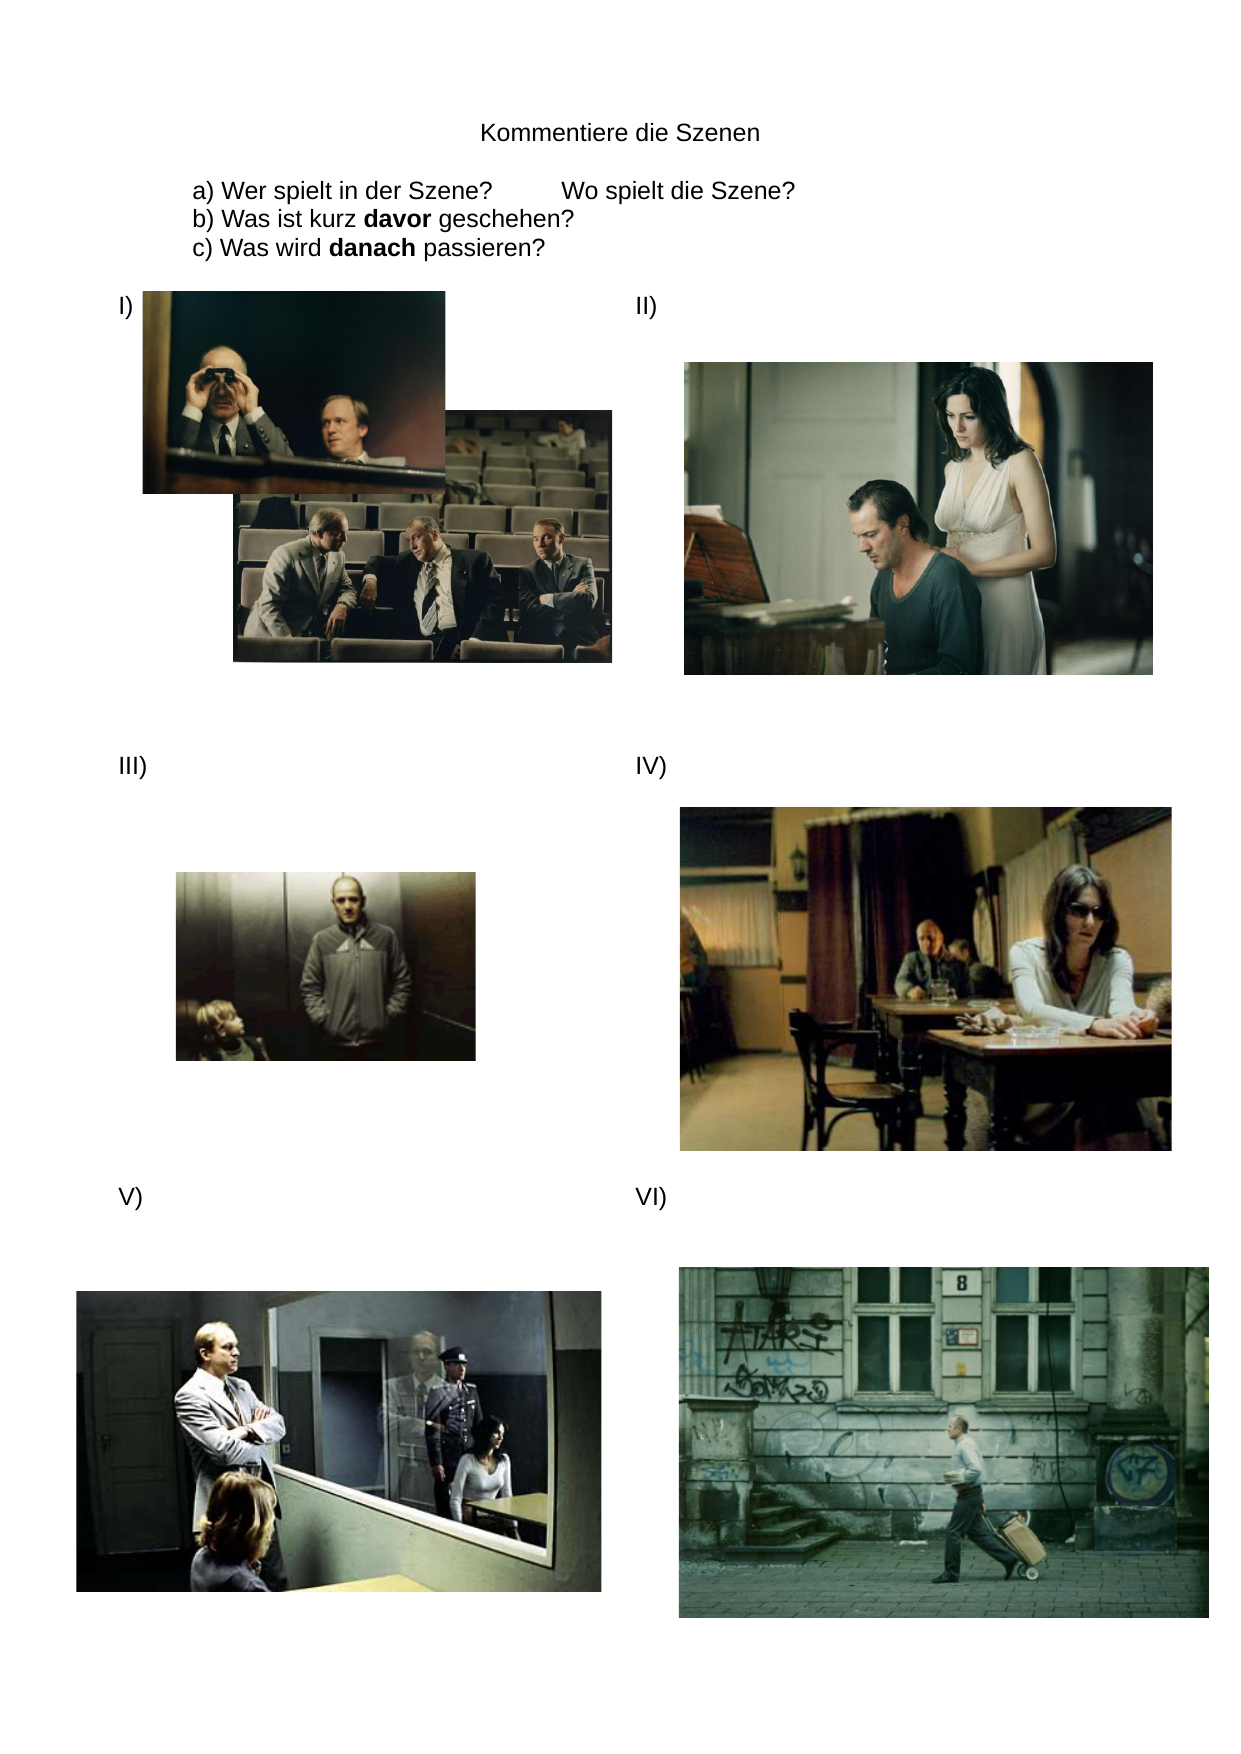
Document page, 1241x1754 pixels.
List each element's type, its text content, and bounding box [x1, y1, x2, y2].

text I) [118, 291, 142, 319]
picture [175, 872, 476, 1061]
picture [684, 362, 1153, 675]
picture [678, 1267, 1209, 1618]
text a) Wer spielt in der Szene? Wo spielt die Szene? [118, 176, 1122, 204]
text Kommentiere die Szenen [118, 118, 1122, 147]
picture [142, 291, 613, 663]
text II) [446, 291, 1122, 319]
picture [76, 1291, 602, 1592]
text V) VI) [118, 1182, 1122, 1211]
picture [679, 807, 1172, 1151]
text b) Was ist kurz davor geschehen? [118, 204, 1122, 233]
text III) IV) [118, 751, 1122, 779]
text c) Was wird danach passieren? [118, 233, 1122, 262]
